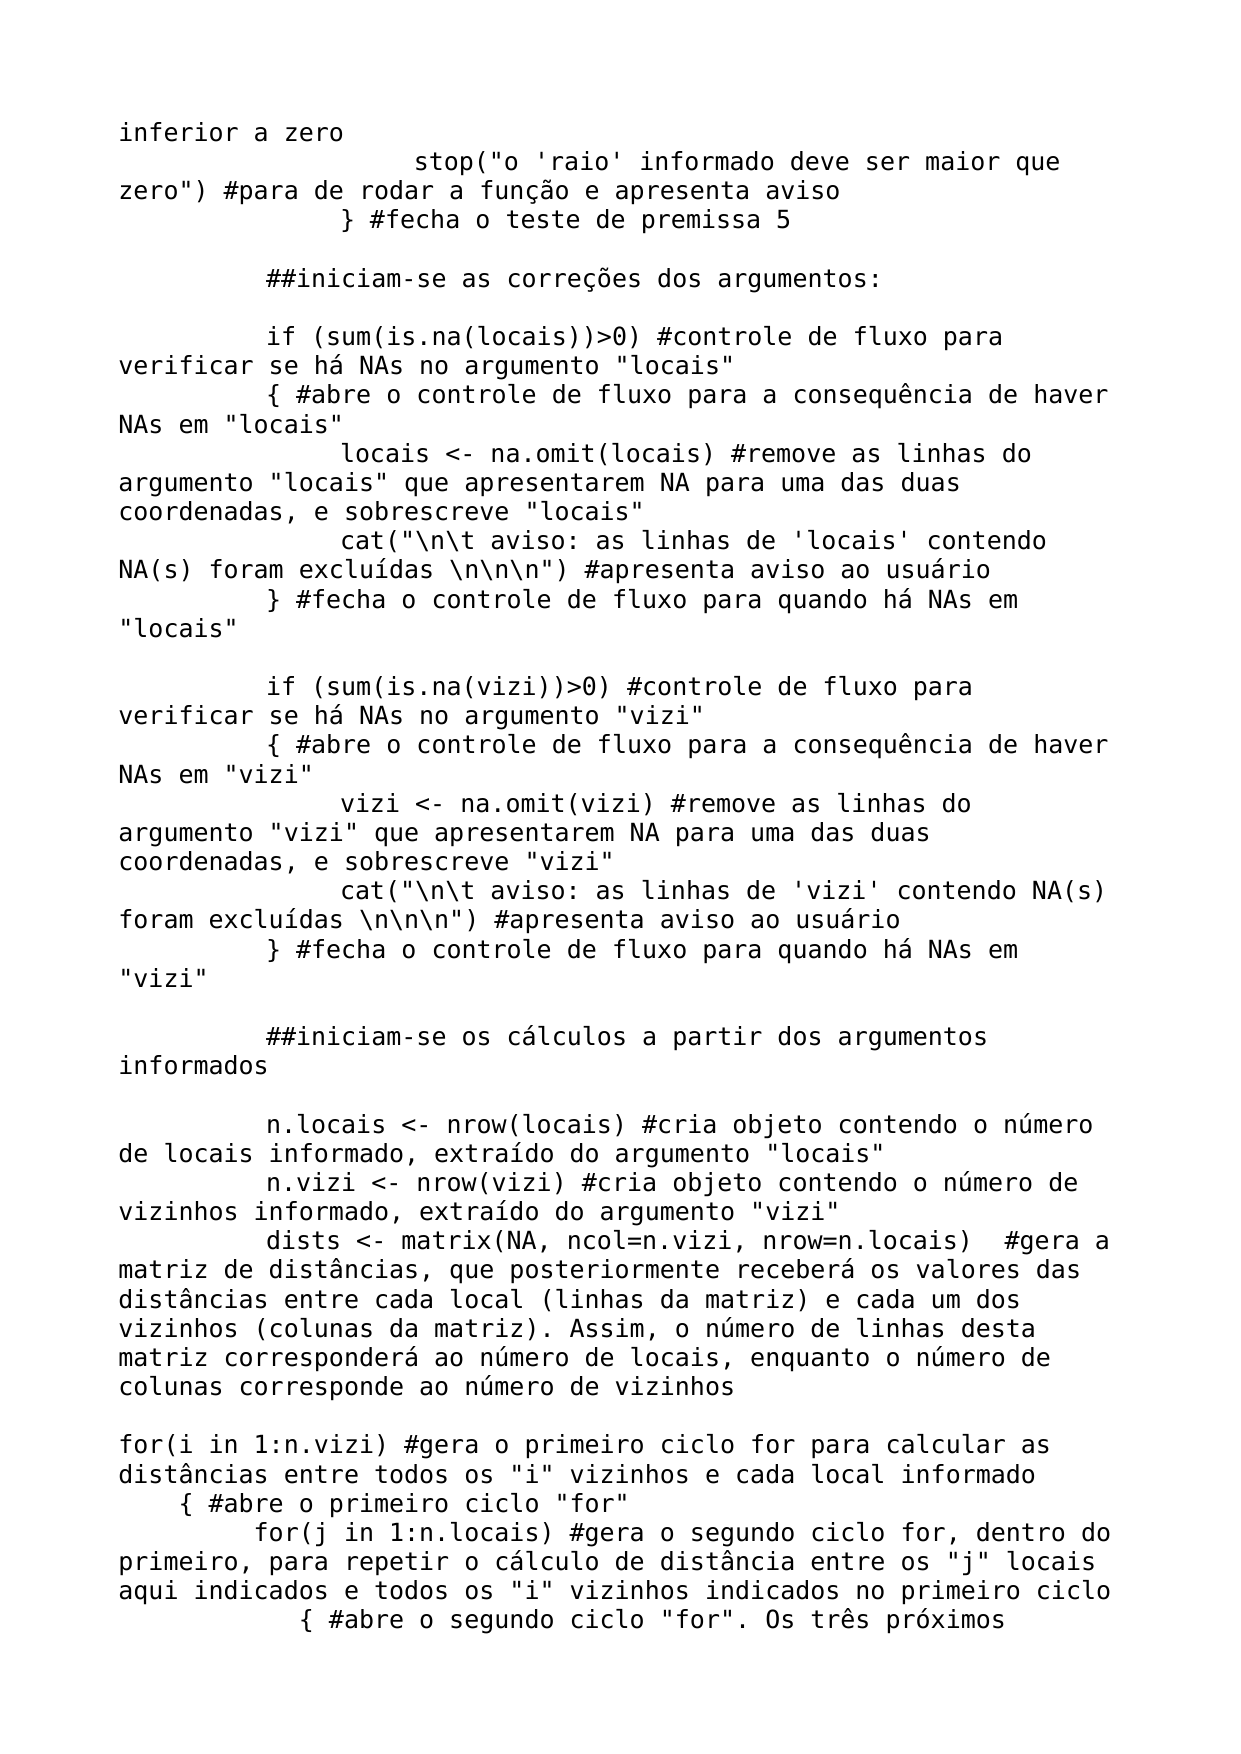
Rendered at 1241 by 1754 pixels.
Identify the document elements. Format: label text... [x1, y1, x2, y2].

text inferior a zero stop("o 'raio' informado deve ser maior que zero") #para de rodar a função e apresenta aviso } #fecha o teste de premissa 5 ##iniciam-se as correções dos argumentos: if (sum(is.na(locais))>0) #controle de fluxo para verificar se há NAs no argumento "locais" { #abre o controle de fluxo para a consequência de haver NAs em "locais" locais <- na.omit(locais) #remove as linhas do argumento "locais" que apresentarem NA para uma das duas coordenadas, e sobrescreve "locais" cat("\n\t aviso: as linhas de 'locais' contendo NA(s) foram excluídas \n\n\n") #apresenta aviso ao usuário } #fecha o controle de fluxo para quando há NAs em "locais" if (sum(is.na(vizi))>0) #controle de fluxo para verificar se há NAs no argumento "vizi" { #abre o controle de fluxo para a consequência de haver NAs em "vizi" vizi <- na.omit(vizi) #remove as linhas do argumento "vizi" que apresentarem NA para uma das duas coordenadas, e sobrescreve "vizi" cat("\n\t aviso: as linhas de 'vizi' contendo NA(s) foram excluídas \n\n\n") #apresenta aviso ao usuário } #fecha o controle de fluxo para quando há NAs em "vizi" ##iniciam-se os cálculos a partir dos argumentos informados n.locais <- nrow(locais) #cria objeto contendo o número de locais informado, extraído do argumento "locais" n.vizi <- nrow(vizi) #cria objeto contendo o número de vizinhos informado, extraído do argumento "vizi" dists <- matrix(NA, ncol=n.vizi, nrow=n.locais) #gera a matriz de distâncias, que posteriormente receberá os valores das distâncias entre cada local (linhas da matriz) e cada um dos vizinhos (colunas da matriz). Assim, o número de linhas desta matriz corresponderá ao número de locais, enquanto o número de colunas corresponde ao número de vizinhos for(i in 1:n.vizi) #gera o primeiro ciclo for para calcular as distâncias entre todos os "i" vizinhos e cada local informado { #abre o primeiro ciclo "for" for(j in 1:n.locais) #gera o segundo ciclo for, dentro do primeiro, para repetir o cálculo de distância entre os "j" locais aqui indicados e todos os "i" vizinhos indicados no primeiro ciclo { #abre o segundo ciclo "for". Os três próximos [118, 118, 1122, 1635]
